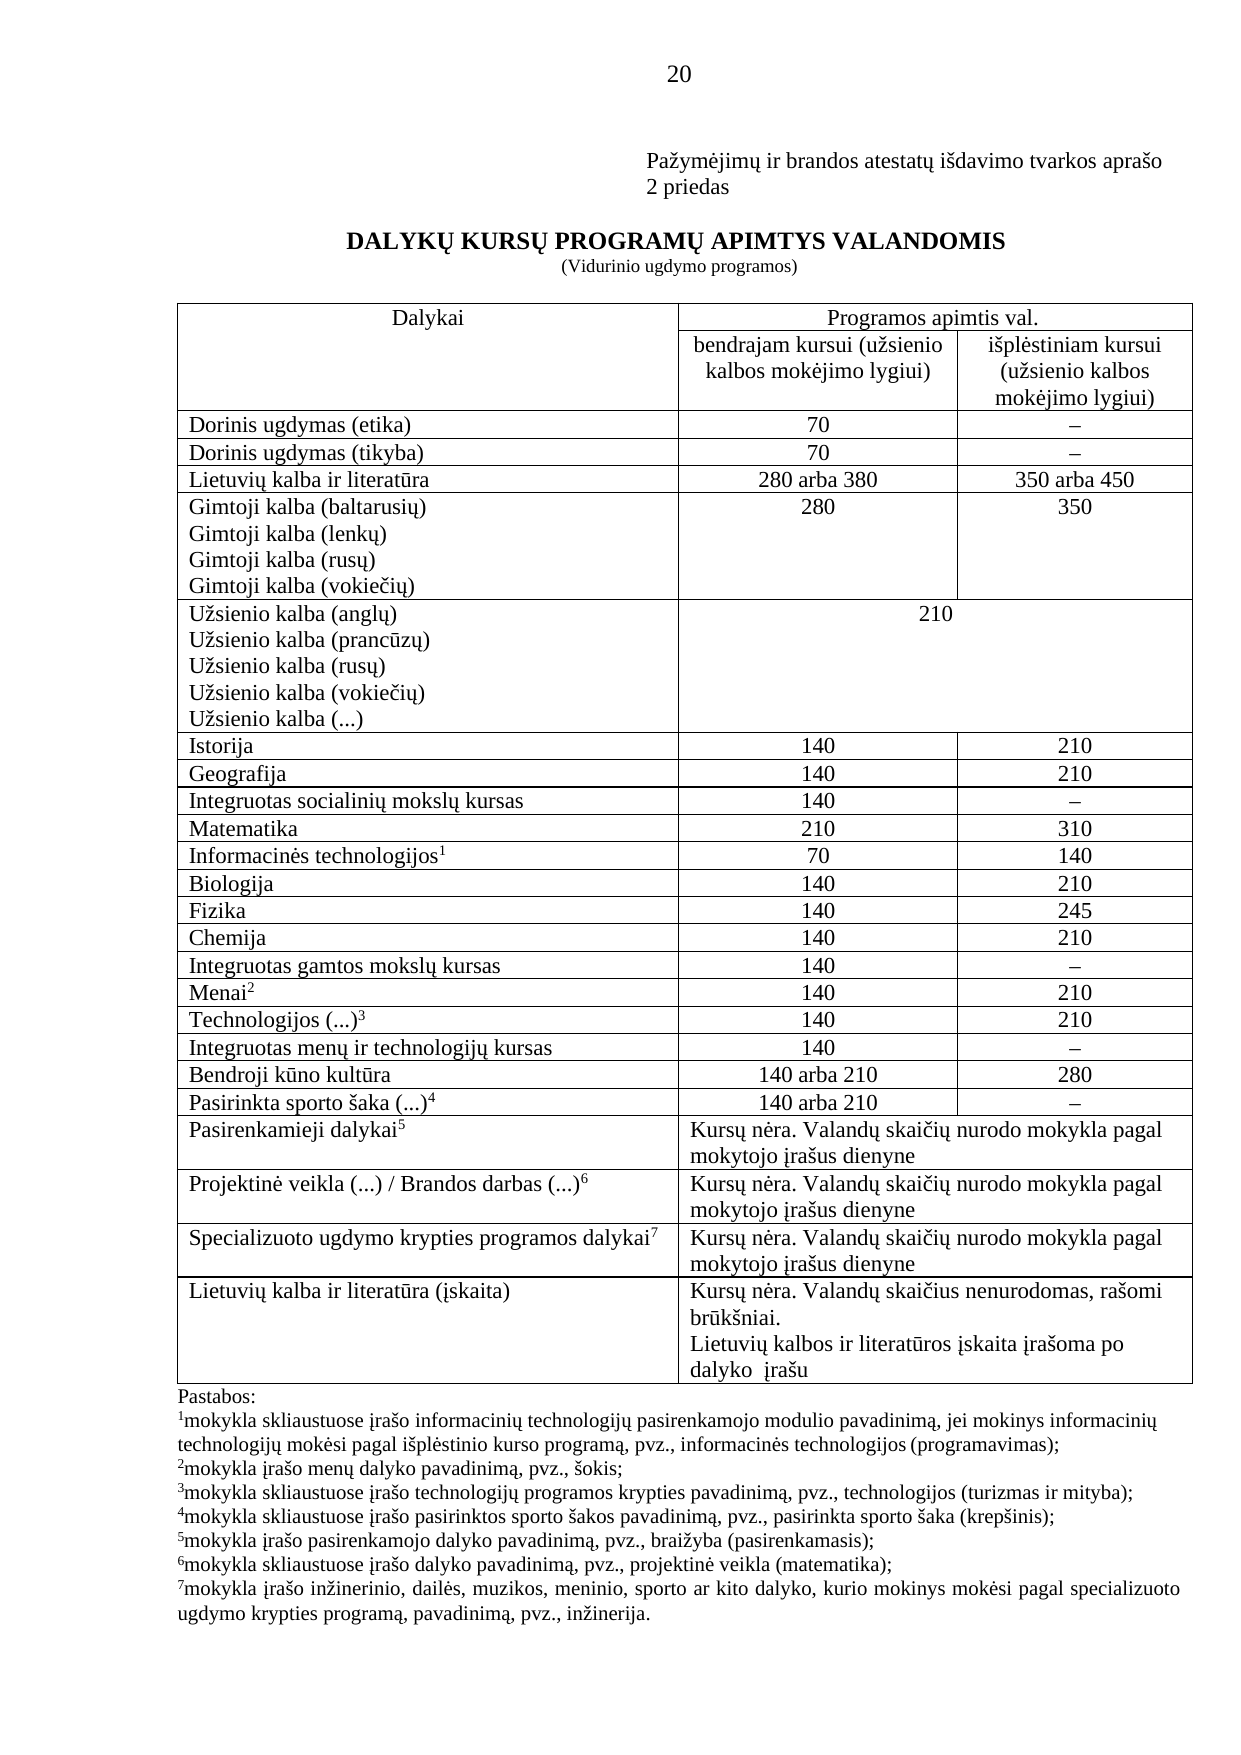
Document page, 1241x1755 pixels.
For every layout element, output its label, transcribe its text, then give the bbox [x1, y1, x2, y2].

table_cell – [958, 1089, 1192, 1115]
table_cell Menai2 [178, 979, 678, 1006]
table_cell 210 [958, 733, 1192, 759]
table_cell Kursų nėra. Valandų skaičių nurodo mokykla pagal mokytojo įrašus dienyne [679, 1170, 1192, 1223]
table_cell – [958, 952, 1192, 978]
table_cell 280 [679, 493, 957, 599]
table_cell Dorinis ugdymas (tikyba) [178, 439, 678, 465]
table_cell išplėstiniam kursui (užsienio kalbos mokėjimo lygiui) [958, 331, 1192, 410]
table_cell Bendroji kūno kultūra [178, 1061, 678, 1088]
text 3mokykla skliaustuose įrašo technologijų programos krypties pavadinimą, pvz., technologijos (turizmas ir mityba); [177, 1480, 1181, 1504]
subtitle technologijų mokėsi pagal išplėstinio kurso programą, pvz., informacinės technologijos (programavimas); [177, 1432, 1181, 1456]
table_cell 210 [958, 1007, 1192, 1033]
table_cell Chemija [178, 924, 678, 951]
text (Vidurinio ugdymo programos) [177, 255, 1181, 276]
table_cell – [958, 411, 1192, 437]
table_cell 140 [679, 733, 957, 759]
table_cell Integruotas socialinių mokslų kursas [178, 788, 678, 814]
text 2mokykla įrašo menų dalyko pavadinimą, pvz., šokis; [177, 1456, 1181, 1480]
text 6mokykla skliaustuose įrašo dalyko pavadinimą, pvz., projektinė veikla (matematika); [177, 1552, 1181, 1576]
table_cell 140 [958, 842, 1192, 868]
table_cell 140 [679, 760, 957, 786]
table_cell Lietuvių kalba ir literatūra [178, 466, 678, 492]
table_cell 140 [679, 1034, 957, 1060]
table_cell 350 arba 450 [958, 466, 1192, 492]
table_cell 140 [679, 870, 957, 896]
table_cell 280 [958, 1061, 1192, 1088]
table_cell Fizika [178, 897, 678, 923]
table_cell 70 [679, 411, 957, 437]
table_cell 245 [958, 897, 1192, 923]
table_cell 210 [958, 979, 1192, 1006]
table_cell 210 [958, 924, 1192, 951]
table_cell – [958, 1034, 1192, 1060]
table_cell 140 [679, 979, 957, 1006]
table_cell Pasirenkamieji dalykai5 [178, 1116, 678, 1169]
table_cell 350 [958, 493, 1192, 599]
text 2 priedas [646, 173, 1181, 199]
table_cell bendrajam kursui (užsienio kalbos mokėjimo lygiui) [679, 331, 957, 410]
table_cell 210 [958, 870, 1192, 896]
table_cell 210 [679, 815, 957, 841]
table_cell Geografija [178, 760, 678, 786]
table_cell 140 [679, 788, 957, 814]
table_cell Kursų nėra. Valandų skaičių nurodo mokykla pagal mokytojo įrašus dienyne [679, 1116, 1192, 1169]
text 7mokykla įrašo inžinerinio, dailės, muzikos, meninio, sporto ar kito dalyko, kurio mokinys mokėsi pagal specializuoto ugdymo krypties programą, pavadinimą, pvz., inžinerija. [177, 1576, 1181, 1624]
table_cell Biologija [178, 870, 678, 896]
table_cell 140 [679, 924, 957, 951]
table_header Dalykai [178, 304, 678, 410]
text 4mokykla skliaustuose įrašo pasirinktos sporto šakos pavadinimą, pvz., pasirinkta sporto šaka (krepšinis); [177, 1504, 1181, 1528]
text DALYKŲ KURSŲ PROGRAMŲ APIMTYS VALANDOMIS [177, 226, 1181, 255]
table_cell Kursų nėra. Valandų skaičių nurodo mokykla pagal mokytojo įrašus dienyne [679, 1224, 1192, 1276]
table_cell Matematika [178, 815, 678, 841]
table_cell 70 [679, 842, 957, 868]
subtitle 1mokykla skliaustuose įrašo informacinių technologijų pasirenkamojo modulio pavadinimą, jei mokinys informacinių [177, 1408, 1181, 1432]
table_cell 140 arba 210 [679, 1089, 957, 1115]
table_cell 140 [679, 897, 957, 923]
table_cell Dorinis ugdymas (etika) [178, 411, 678, 437]
table_cell Pasirinkta sporto šaka (...)4 [178, 1089, 678, 1115]
text Pastabos: [177, 1384, 1181, 1408]
table_cell Projektinė veikla (...) / Brandos darbas (...)6 [178, 1170, 678, 1223]
table_cell Specializuoto ugdymo krypties programos dalykai7 [178, 1224, 678, 1276]
text 5mokykla įrašo pasirenkamojo dalyko pavadinimą, pvz., braižyba (pasirenkamasis); [177, 1528, 1181, 1552]
table_cell Istorija [178, 733, 678, 759]
table_cell Integruotas menų ir technologijų kursas [178, 1034, 678, 1060]
table_cell 140 [679, 952, 957, 978]
table_cell Lietuvių kalba ir literatūra (įskaita) [178, 1278, 678, 1383]
table_cell 310 [958, 815, 1192, 841]
table_cell Informacinės technologijos1 [178, 842, 678, 868]
table_cell Kursų nėra. Valandų skaičius nenurodomas, rašomi brūkšniai. Lietuvių kalbos ir literatūros įskaita įrašoma po dalyko įrašu [679, 1278, 1192, 1383]
table_cell Užsienio kalba (anglų) Užsienio kalba (prancūzų) Užsienio kalba (rusų) Užsienio kalba (vokiečių) Užsienio kalba (...) [178, 600, 678, 732]
table_cell 210 [679, 600, 1192, 732]
table_cell 70 [679, 439, 957, 465]
table_cell – [958, 788, 1192, 814]
text Pažymėjimų ir brandos atestatų išdavimo tvarkos aprašo [646, 147, 1181, 173]
table_cell – [958, 439, 1192, 465]
table_cell 140 [679, 1007, 957, 1033]
table_cell Gimtoji kalba (baltarusių) Gimtoji kalba (lenkų) Gimtoji kalba (rusų) Gimtoji kalba (vokiečių) [178, 493, 678, 599]
table_cell Integruotas gamtos mokslų kursas [178, 952, 678, 978]
table_cell 280 arba 380 [679, 466, 957, 492]
table_header Programos apimtis val. [679, 304, 1192, 330]
table_cell 210 [958, 760, 1192, 786]
table_cell Technologijos (...)3 [178, 1007, 678, 1033]
table_cell 140 arba 210 [679, 1061, 957, 1088]
